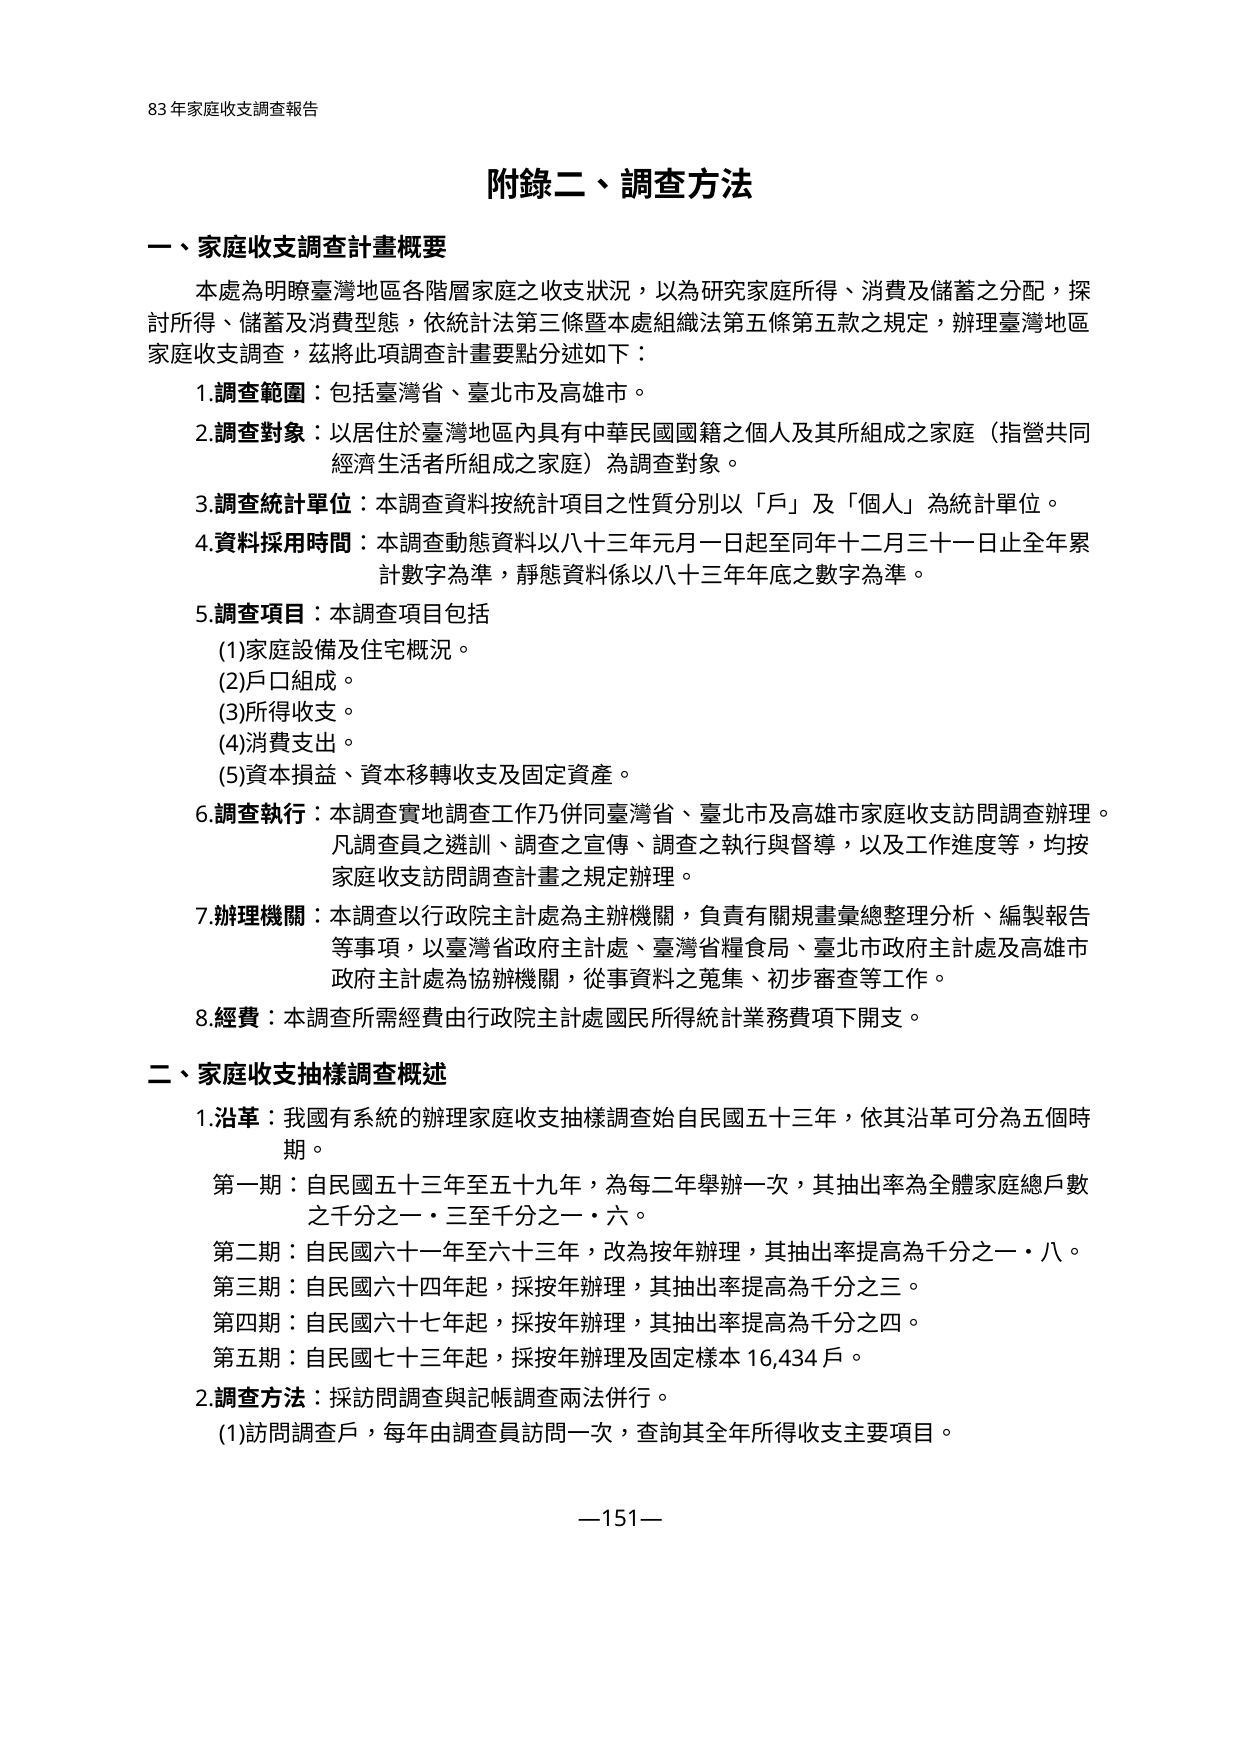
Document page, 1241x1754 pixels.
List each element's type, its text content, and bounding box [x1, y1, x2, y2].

text 1.沿革：我國有系統的辦理家庭收支抽樣調查始自民國五十三年，依其沿革可分為五個時期。 [195, 1102, 1092, 1164]
text (4)消費支出。 [218, 727, 1092, 758]
text (3)所得收支。 [218, 696, 1092, 727]
text 本處為明瞭臺灣地區各階層家庭之收支狀況，以為研究家庭所得、消費及儲蓄之分配，探討所得、儲蓄及消費型態，依統計法第三條暨本處組織法第五條第五款之規定，辦理臺灣地區家庭收支調查，茲將此項調查計畫要點分述如下： [148, 275, 1092, 368]
text (1)訪問調查戶，每年由調查員訪問一次，查詢其全年所得收支主要項目。 [218, 1416, 1092, 1448]
text 一、家庭收支調查計畫概要 [148, 231, 1092, 262]
text (5)資本損益、資本移轉收支及固定資產。 [218, 758, 1092, 789]
text (2)戶口組成。 [218, 664, 1092, 696]
text (1)家庭設備及住宅概況。 [218, 633, 1092, 664]
text —151— [148, 1502, 1092, 1533]
text 第五期：自民國七十三年起，採按年辦理及固定樣本16,434戶。 [213, 1341, 1092, 1373]
text 2.調查方法：採訪問調查與記帳調查兩法併行。 [195, 1381, 1092, 1412]
text 8.經費：本調查所需經費由行政院主計處國民所得統計業務費項下開支。 [195, 1002, 1092, 1033]
text 4.資料採用時間：本調查動態資料以八十三年元月一日起至同年十二月三十一日止全年累計數字為準，靜態資料係以八十三年年底之數字為準。 [195, 527, 1092, 589]
text 3.調查統計單位：本調查資料按統計項目之性質分別以「戶」及「個人」為統計單位。 [195, 487, 1092, 518]
text 二、家庭收支抽樣調查概述 [148, 1058, 1092, 1089]
text 2.調查對象：以居住於臺灣地區內具有中華民國國籍之個人及其所組成之家庭（指營共同經濟生活者所組成之家庭）為調查對象。 [195, 416, 1092, 479]
text 第一期：自民國五十三年至五十九年，為每二年舉辦一次，其抽出率為全體家庭總戶數之千分之一‧三至千分之一‧六。 [213, 1168, 1092, 1231]
text 5.調查項目：本調查項目包括 [195, 598, 1092, 629]
text 6.調查執行：本調查實地調查工作乃併同臺灣省、臺北市及高雄市家庭收支訪問調查辦理。凡調查員之遴訓、調查之宣傳、調查之執行與督導，以及工作進度等，均按家庭收支訪問調查計畫之規定辦理。 [195, 798, 1092, 891]
text 附錄二、調查方法 [148, 157, 1092, 206]
text 第二期：自民國六十一年至六十三年，改為按年辦理，其抽出率提高為千分之一‧八。 [213, 1235, 1092, 1266]
text 1.調查範圍：包括臺灣省、臺北市及高雄市。 [195, 377, 1092, 408]
text 7.辦理機關：本調查以行政院主計處為主辦機關，負責有關規畫彙總整理分析、編製報告等事項，以臺灣省政府主計處、臺灣省糧食局、臺北市政府主計處及高雄市政府主計處為協辦機關，從事資料之蒐集、初步審查等工作。 [195, 900, 1092, 993]
text 第三期：自民國六十四年起，採按年辦理，其抽出率提高為千分之三。 [213, 1271, 1092, 1302]
text 第四期：自民國六十七年起，採按年辦理，其抽出率提高為千分之四。 [213, 1306, 1092, 1337]
